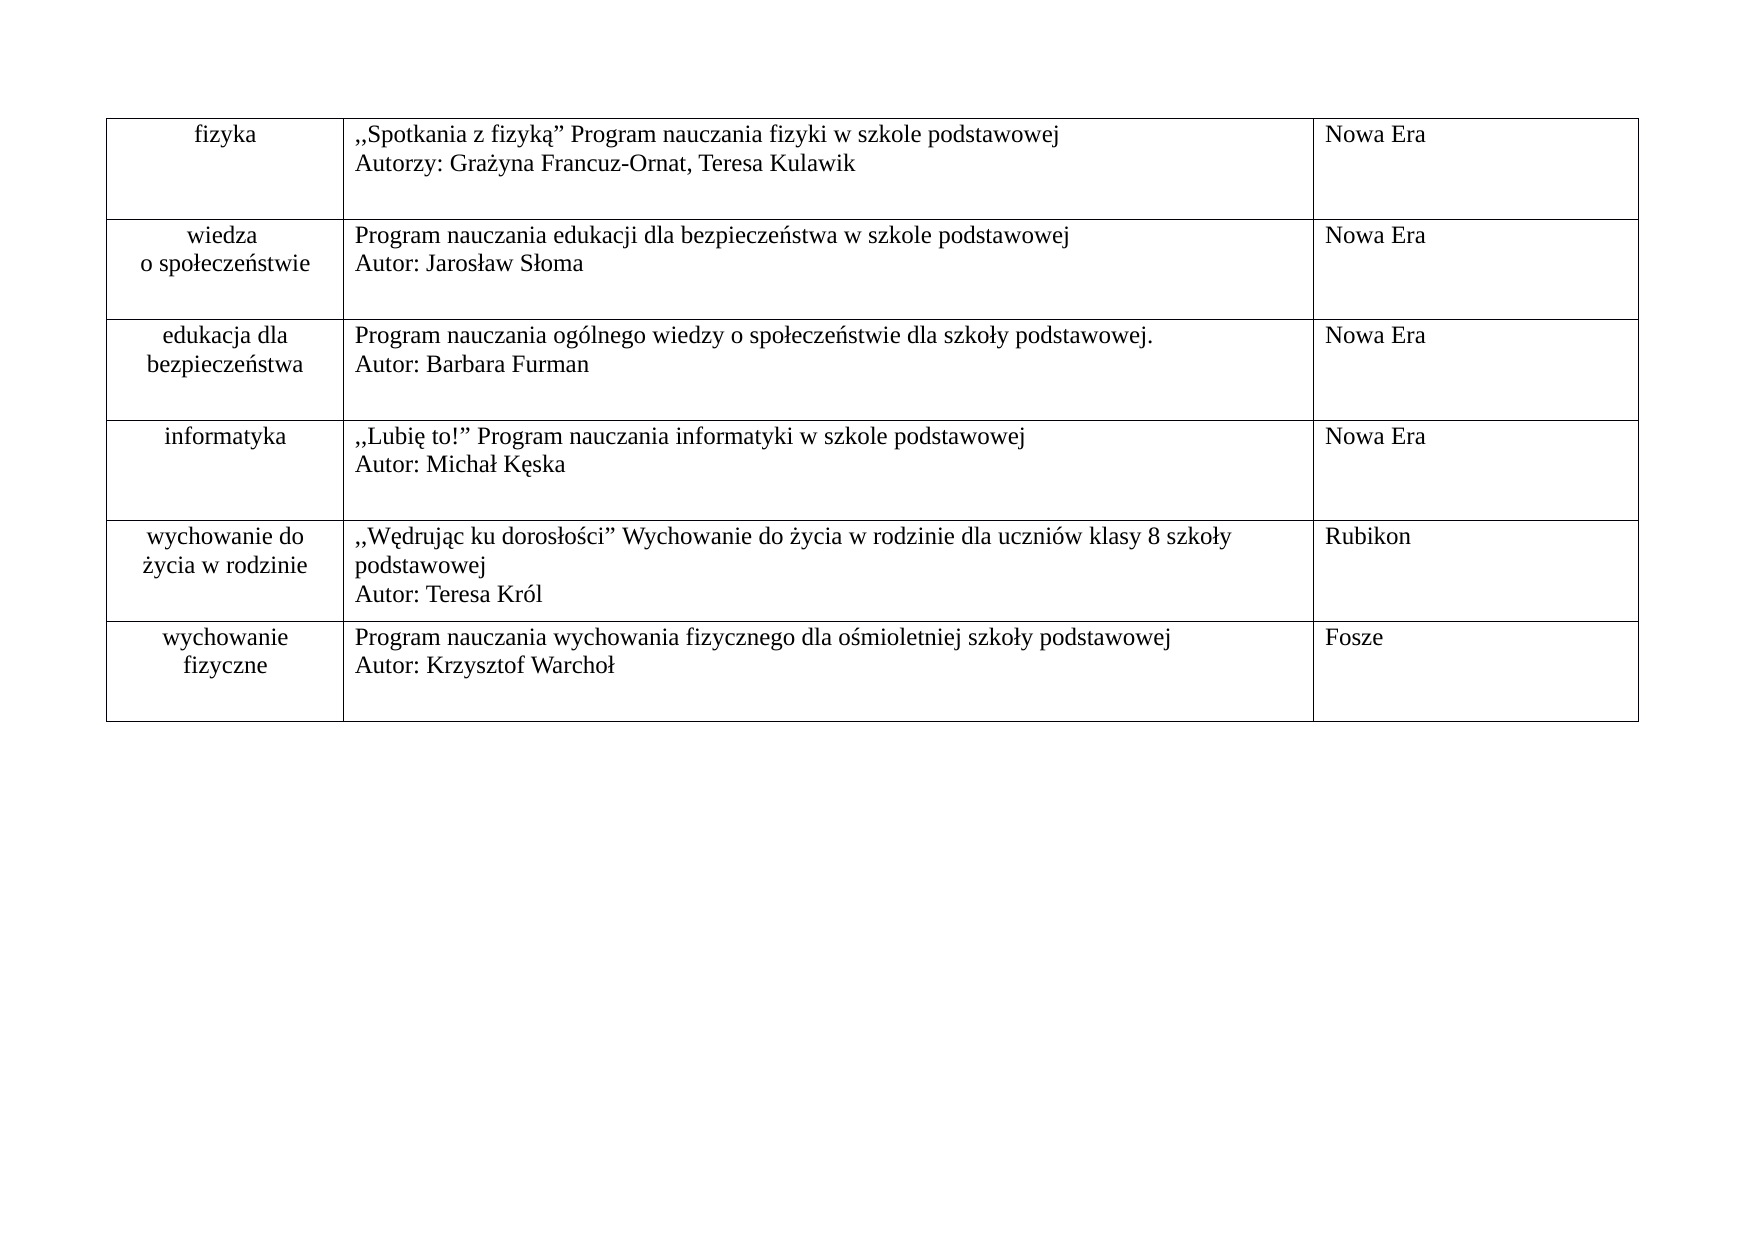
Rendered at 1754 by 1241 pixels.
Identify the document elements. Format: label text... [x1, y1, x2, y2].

table_cell Rubikon [1314, 521, 1638, 621]
table_cell Fosze [1314, 622, 1638, 721]
table_cell Nowa Era [1314, 320, 1638, 420]
table_cell Program nauczania ogólnego wiedzy o społeczeństwie dla szkoły podstawowej. Autor: Barbara Furman [344, 320, 1313, 420]
table_cell ,,Lubię to!” Program nauczania informatyki w szkole podstawowej Autor: Michał Kęska [344, 421, 1313, 520]
table_cell fizyka [107, 119, 343, 219]
table_cell informatyka [107, 421, 343, 520]
table_cell Nowa Era [1314, 119, 1638, 219]
table_cell wiedza o społeczeństwie [107, 220, 343, 319]
table_cell wychowanie do życia w rodzinie [107, 521, 343, 621]
table_cell edukacja dla bezpieczeństwa [107, 320, 343, 420]
table_cell Program nauczania edukacji dla bezpieczeństwa w szkole podstawowej Autor: Jarosław Słoma [344, 220, 1313, 319]
table_cell Nowa Era [1314, 220, 1638, 319]
table_cell wychowanie fizyczne [107, 622, 343, 721]
table_cell Nowa Era [1314, 421, 1638, 520]
table_cell ,,Wędrując ku dorosłości” Wychowanie do życia w rodzinie dla uczniów klasy 8 szkoły podstawowej Autor: Teresa Król [344, 521, 1313, 621]
table_cell ,,Spotkania z fizyką” Program nauczania fizyki w szkole podstawowej Autorzy: Grażyna Francuz-Ornat, Teresa Kulawik [344, 119, 1313, 219]
table_cell Program nauczania wychowania fizycznego dla ośmioletniej szkoły podstawowej Autor: Krzysztof Warchoł [344, 622, 1313, 721]
